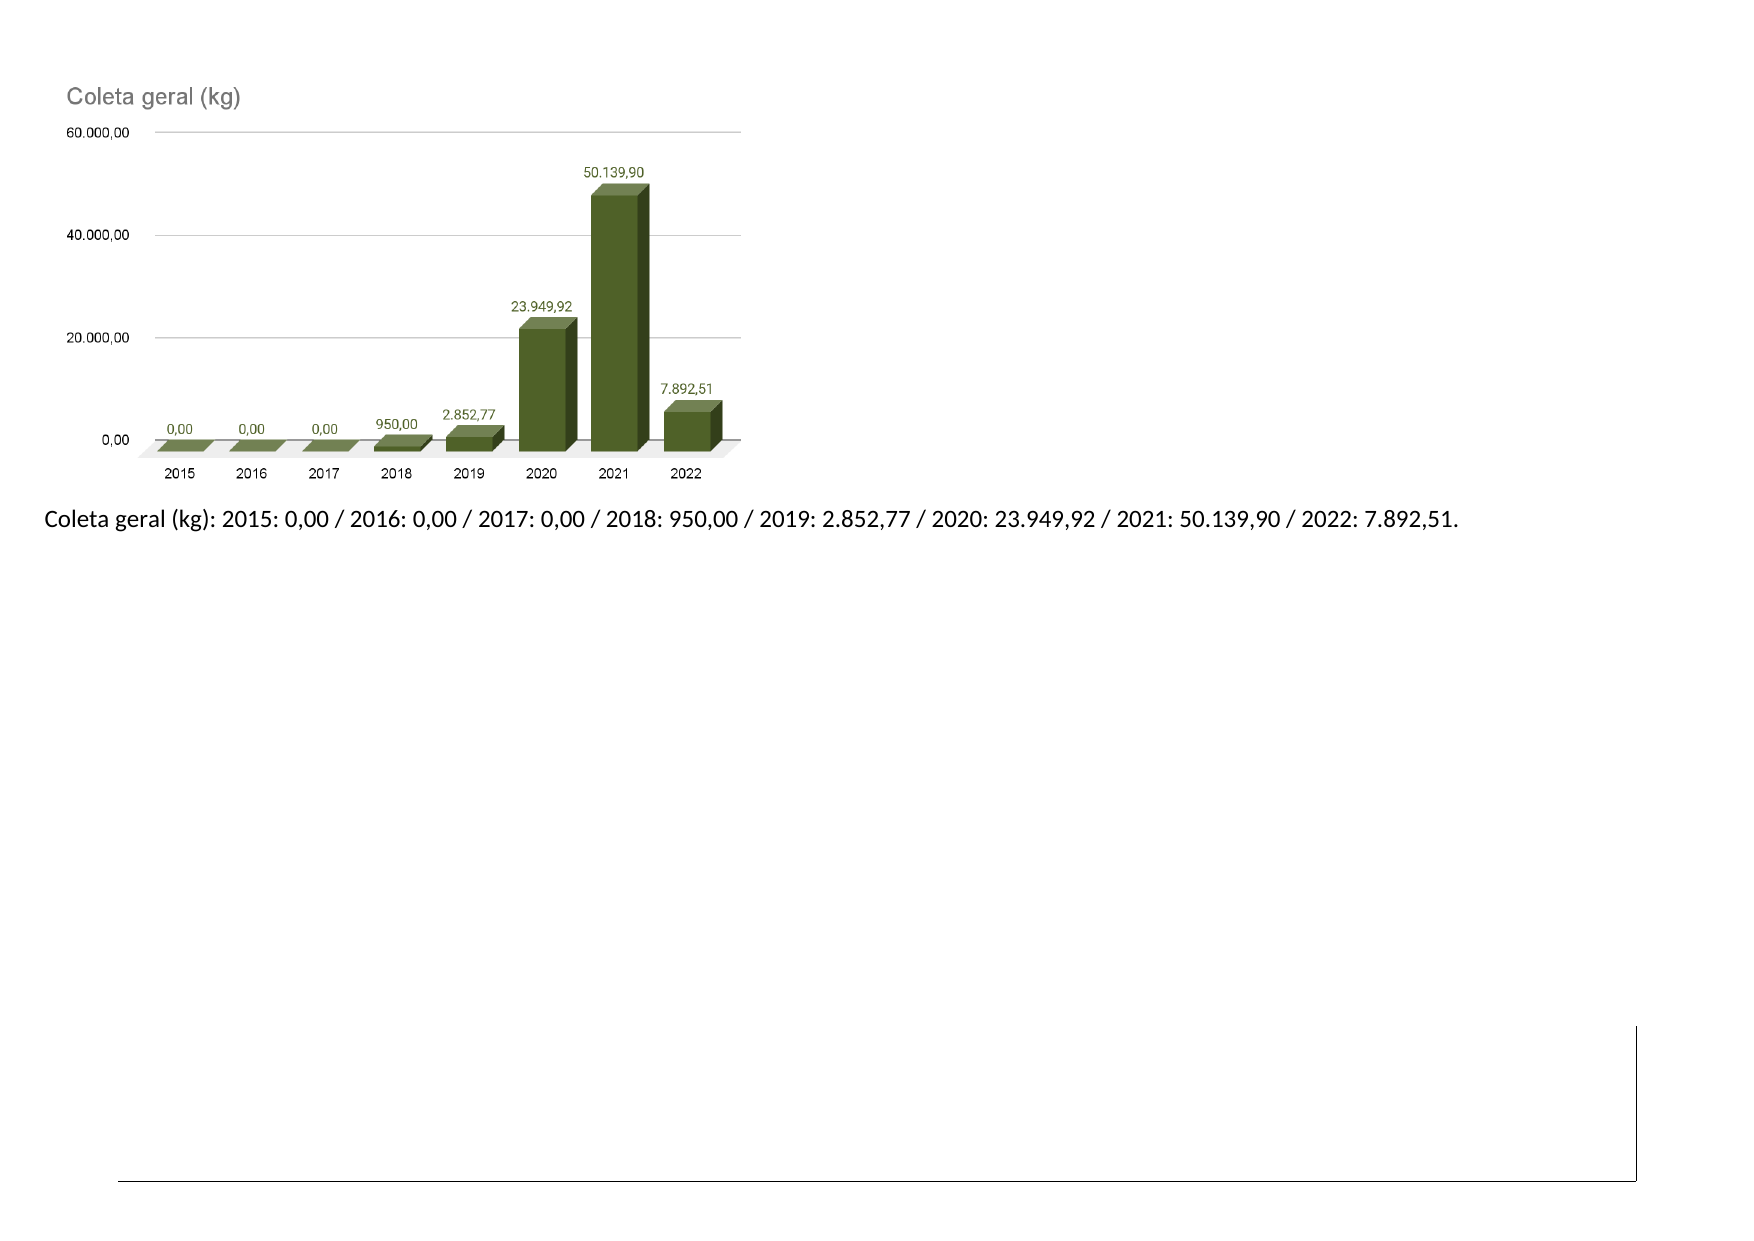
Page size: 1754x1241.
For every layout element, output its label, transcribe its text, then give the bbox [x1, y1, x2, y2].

text Coleta geral (kg): 2015: 0,00 / 2016: 0,00 / 2017: 0,00 / 2018: 950,00 / 2019: 2.852,77 / 2020: 23.949,92 / 2021: 50.139,90 / 2022: 7.892,51. [44, 503, 1712, 564]
